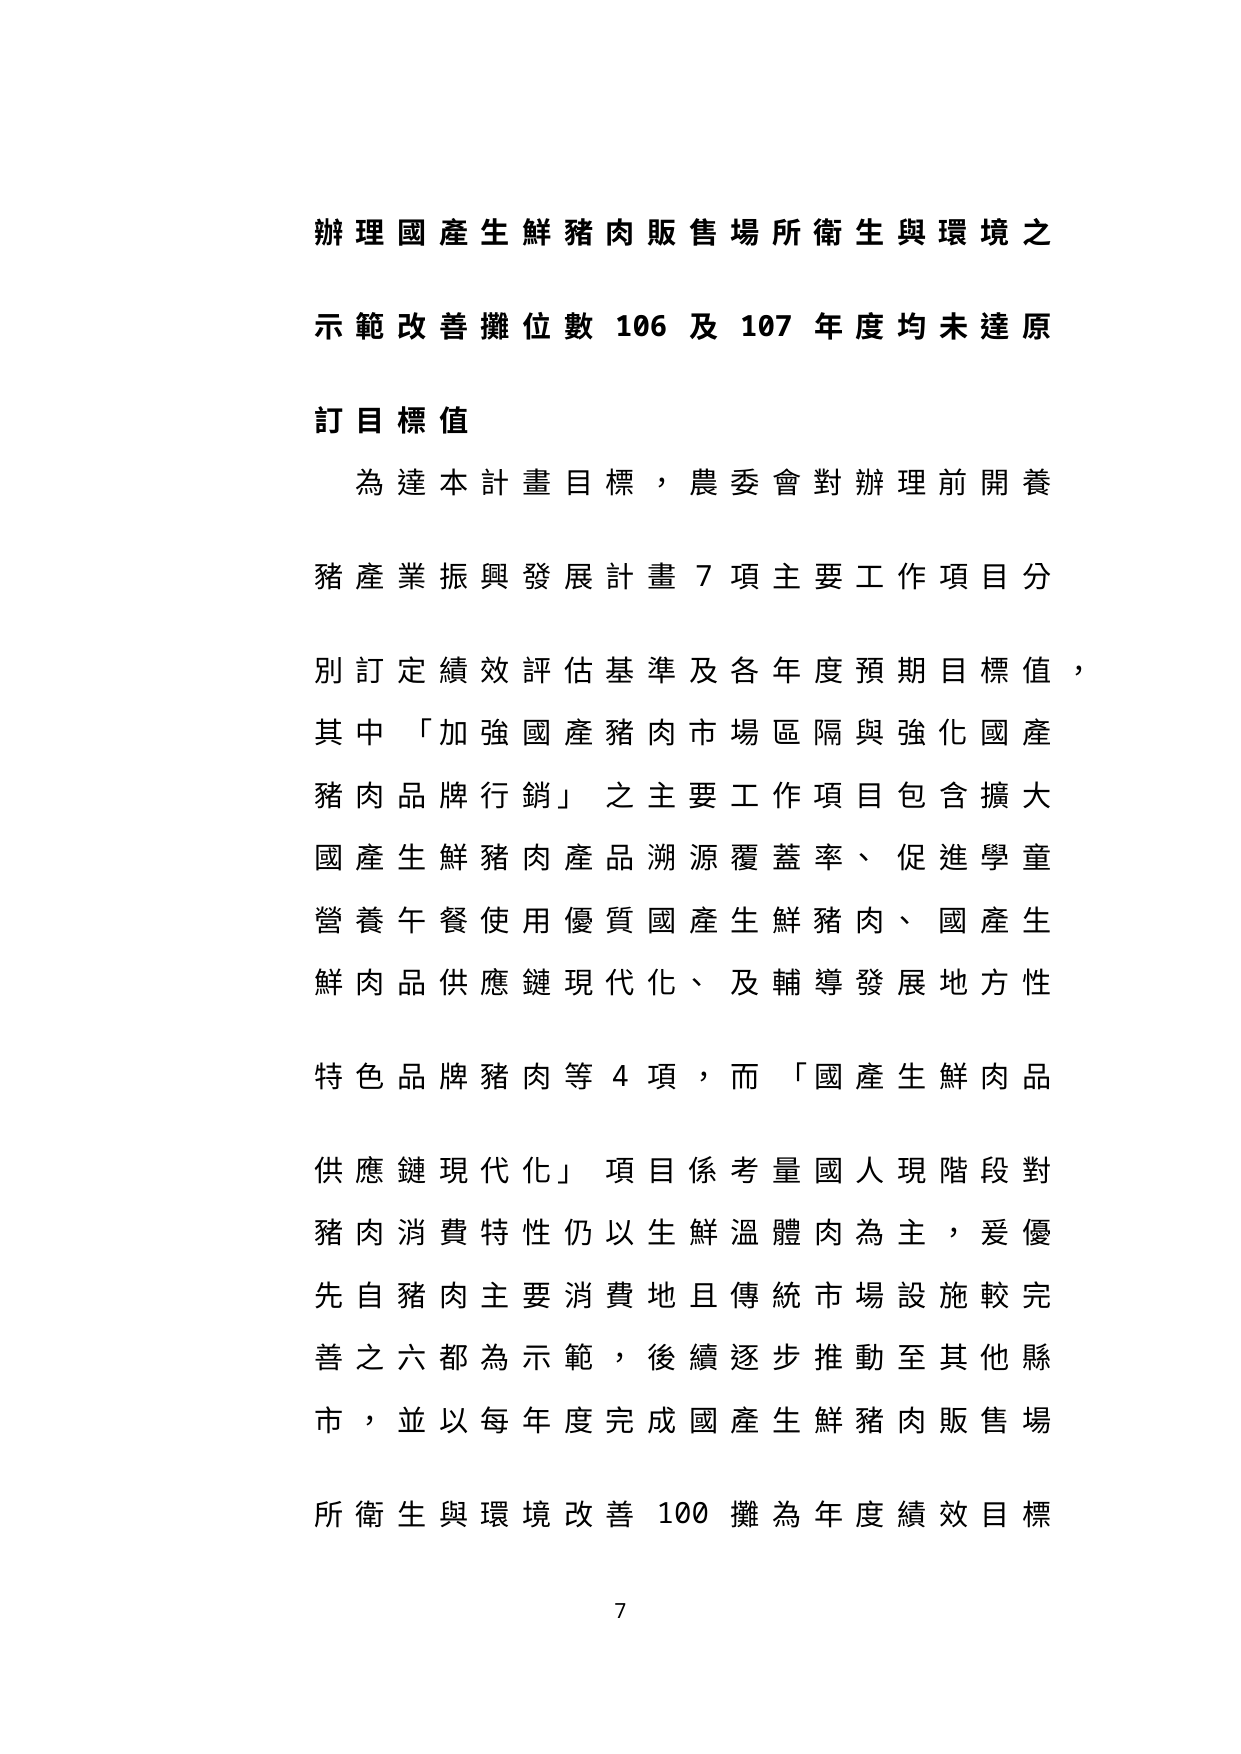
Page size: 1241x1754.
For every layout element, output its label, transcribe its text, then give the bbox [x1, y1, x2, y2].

text 為達本計畫目標，農委會對辦理前開養豬產業振興發展計畫7項主要工作項目分別訂定績效評估基準及各年度預期目標值，其中「加強國產豬肉市場區隔與強化國產豬肉品牌行銷」之主要工作項目包含擴大國產生鮮豬肉產品溯源覆蓋率、促進學童營養午餐使用優質國產生鮮豬肉、國產生鮮肉品供應鏈現代化、及輔導發展地方性特色品牌豬肉等4項，而「國產生鮮肉品供應鏈現代化」項目係考量國人現階段對豬肉消費特性仍以生鮮溫體肉為主，爰優先自豬肉主要消費地且傳統市場設施較完善之六都為示範，後續逐步推動至其他縣市，並以每年度完成國產生鮮豬肉販售場所衛生與環境改善100攤為年度績效目標值，惟實際執行結果，106及107年度分別完成73攤、92攤，均未達原訂目標值，依該會之說明係因106年度業者對投入肉品現代化溫控供應鏈是否有回收效益處於觀望階段致改善意願較低；107年度原有117攤通過現場評核作業，嗣後因業者仍有各項考量而放棄辦理，故僅92攤完成驗收改善，仍未達預期目標。 [271, 439, 1058, 1564]
text (二)依所提供本計畫之「加強國產豬肉市場區隔與強化國產豬肉品牌行銷」工作中，辦理國產生鮮豬肉販售場所衛生與環境之示範改善攤位數106及107年度均未達原訂目標值 [242, 189, 1058, 439]
